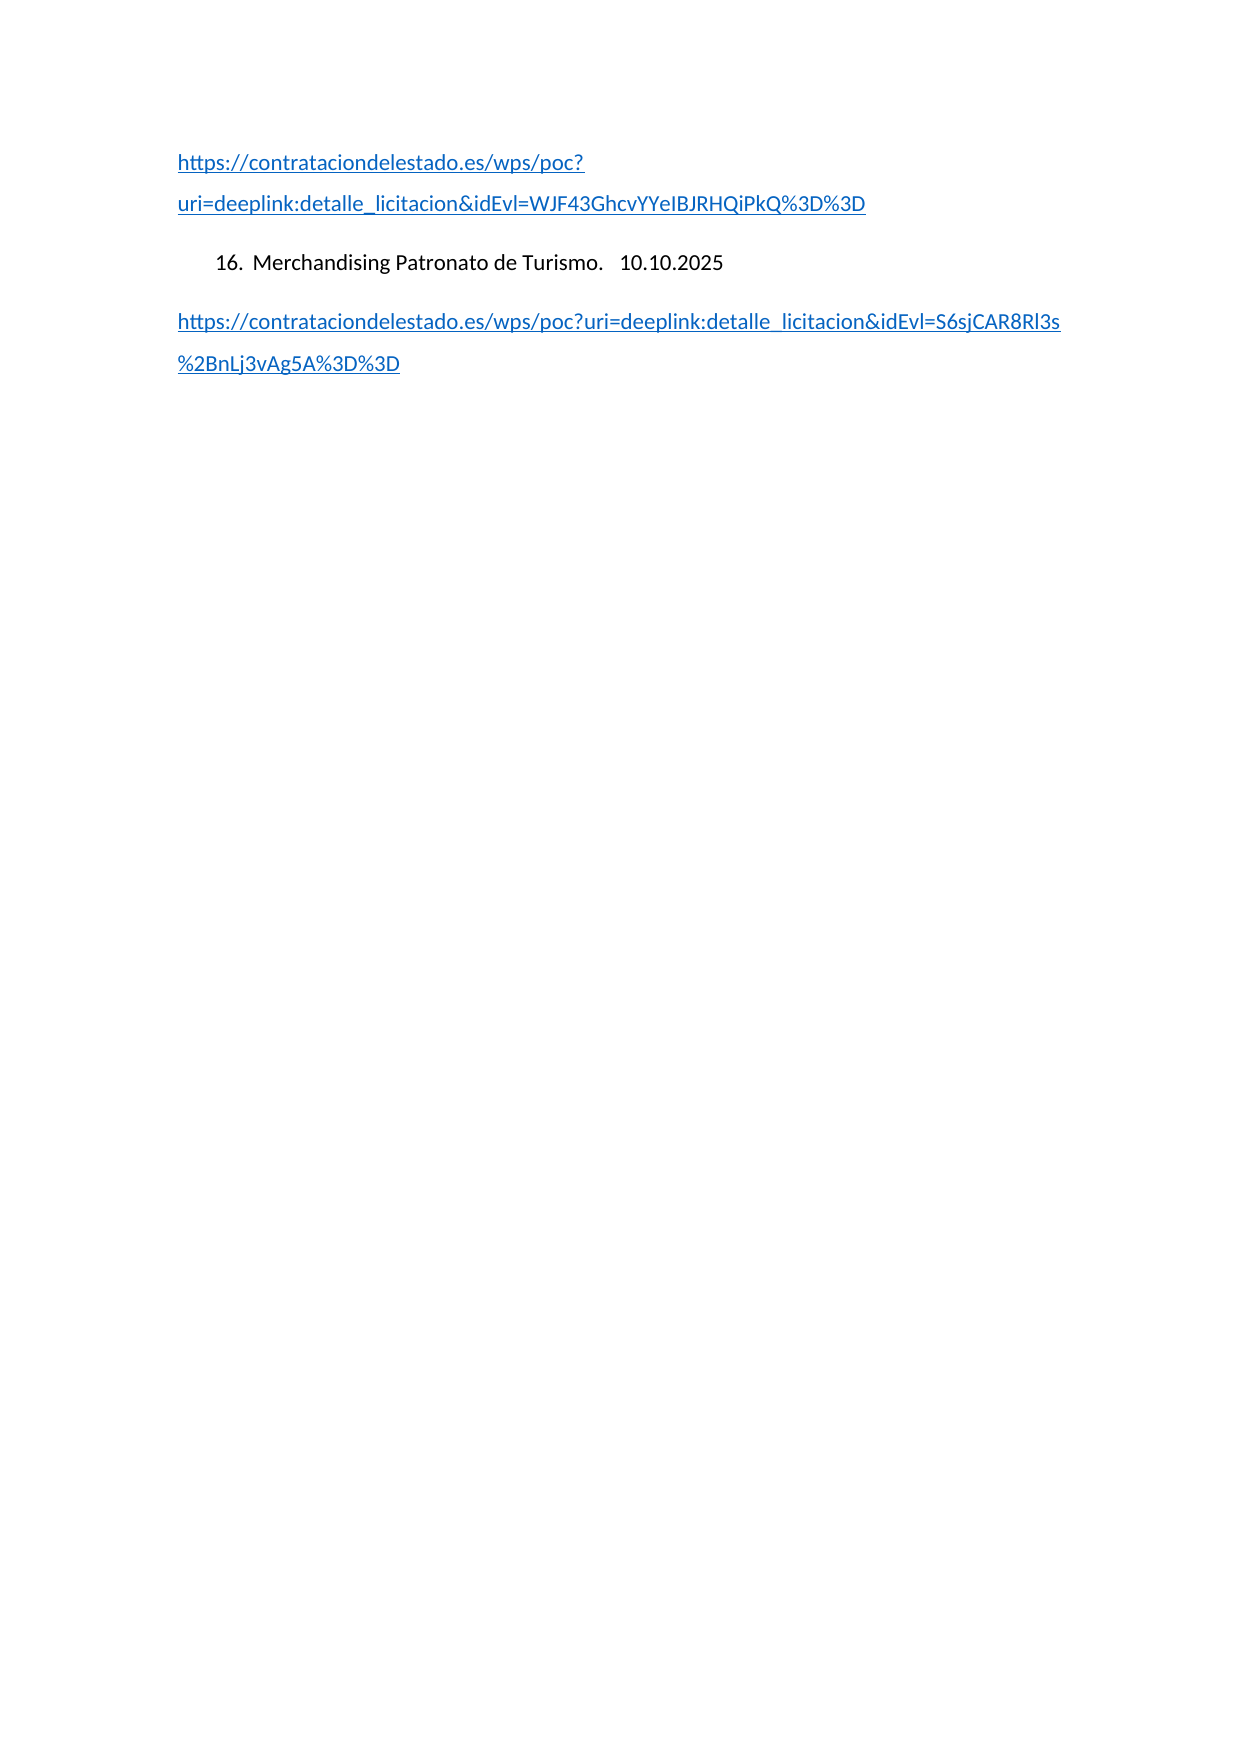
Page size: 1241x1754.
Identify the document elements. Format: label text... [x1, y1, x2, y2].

list Merchandising Patronato de Turismo. 10.10.2025 [215, 248, 1063, 276]
list https://contrataciondelestado.es/wps/poc?uri=deeplink:detalle_licitacion&idEvl=S6sjCAR8Rl3s%2BnLj3vAg5A%3D%3D [177, 307, 1063, 377]
list https://contrataciondelestado.es/wps/poc?uri=deeplink:detalle_licitacion&idEvl=WJF43GhcvYYeIBJRHQiPkQ%3D%3D [177, 148, 1063, 218]
